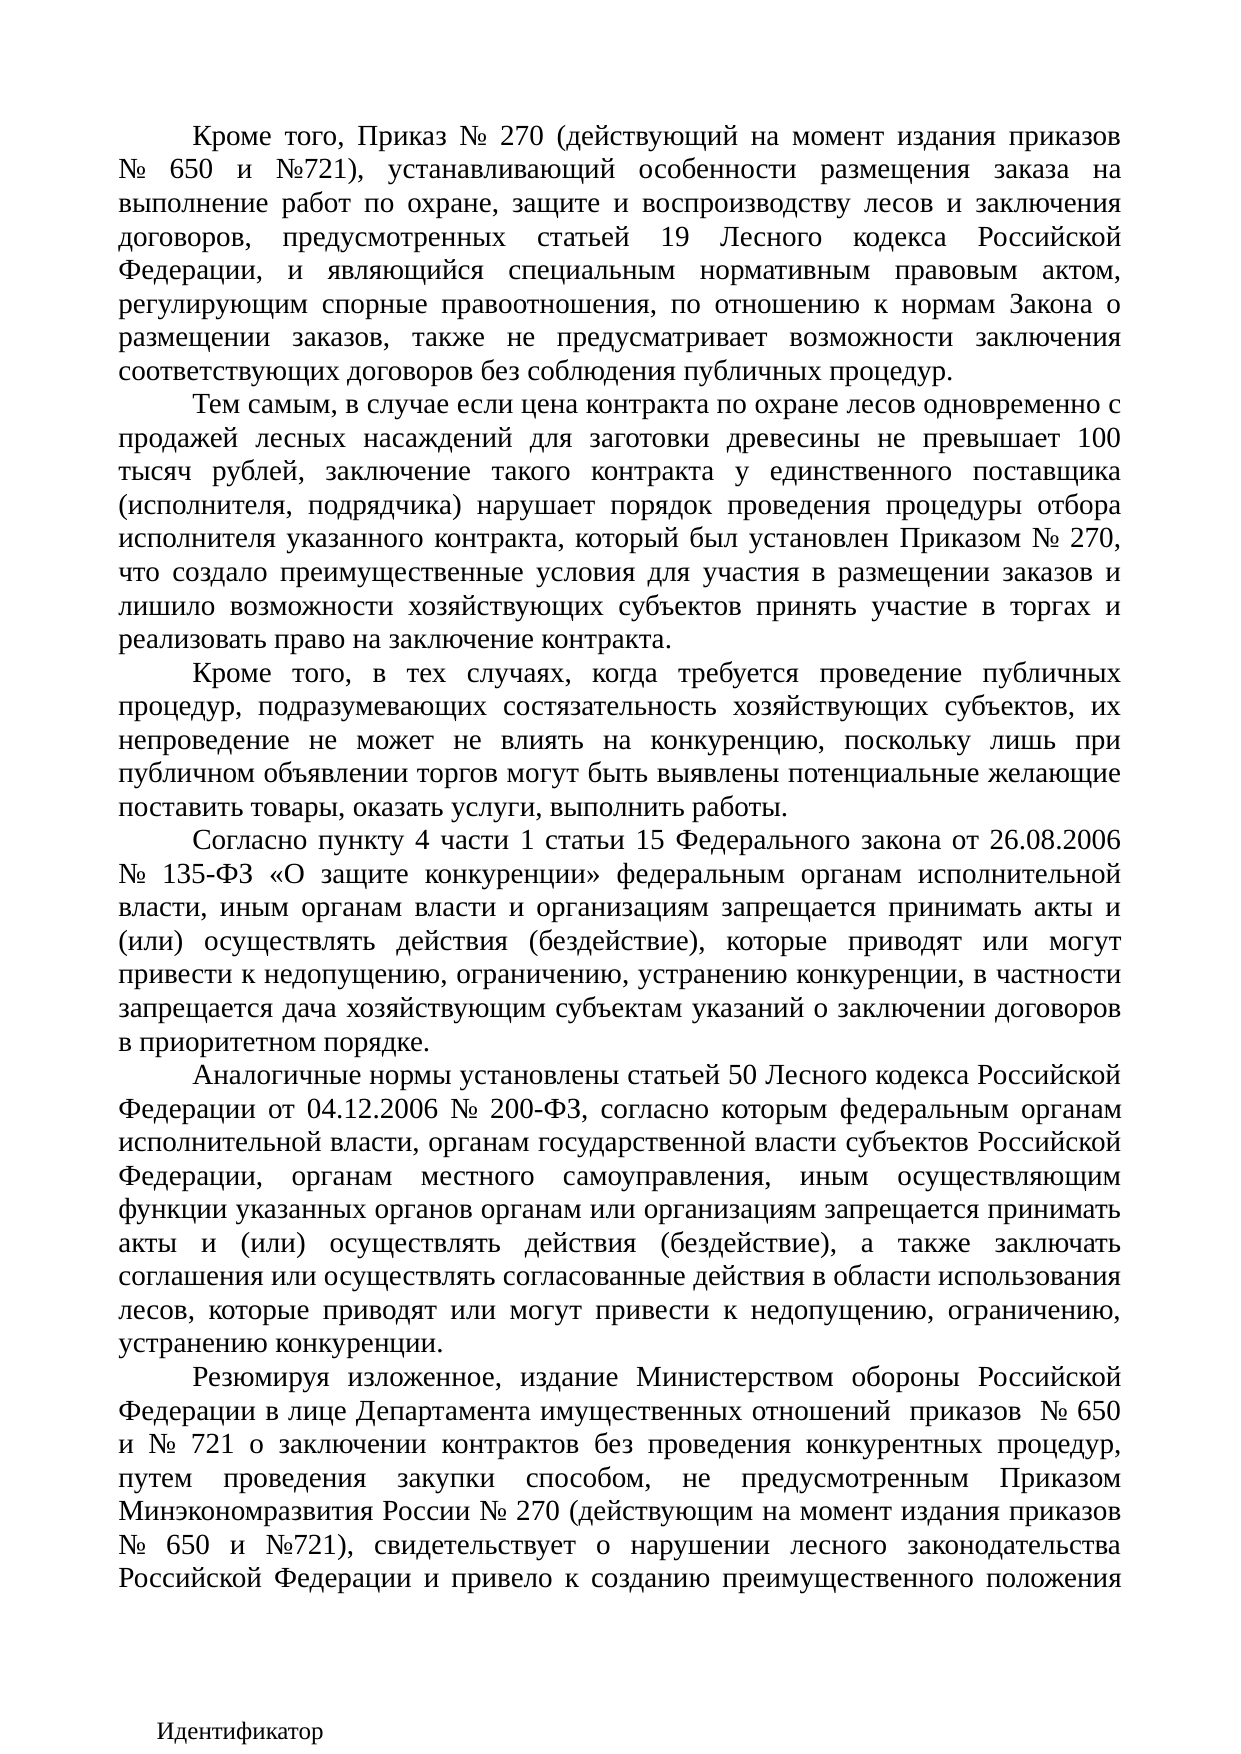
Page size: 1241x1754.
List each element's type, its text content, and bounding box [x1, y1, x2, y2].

text Кроме того, Приказ № 270 (действующий на момент издания приказов № 650 и №721), устанавливающий особенности размещения заказа на выполнение работ по охране, защите и воспроизводству лесов и заключения договоров, предусмотренных статьей 19 Лесного кодекса Российской Федерации, и являющийся специальным нормативным правовым актом, регулирующим спорные правоотношения, по отношению к нормам Закона о размещении заказов, также не предусматривает возможности заключения соответствующих договоров без соблюдения публичных процедур. [118, 118, 1122, 386]
text Резюмируя изложенное, издание Министерством обороны Российской Федерации в лице Департамента имущественных отношений приказов № 650 и № 721 о заключении контрактов без проведения конкурентных процедур, путем проведения закупки способом, не предусмотренным Приказом Минэкономразвития России № 270 (действующим на момент издания приказов № 650 и №721), свидетельствует о нарушении лесного законодательства Российской Федерации и привело к созданию преимущественного положения [118, 1359, 1122, 1594]
text Согласно пункту 4 части 1 статьи 15 Федерального закона от 26.08.2006 № 135-ФЗ «О защите конкуренции» федеральным органам исполнительной власти, иным органам власти и организациям запрещается принимать акты и (или) осуществлять действия (бездействие), которые приводят или могут привести к недопущению, ограничению, устранению конкуренции, в частности запрещается дача хозяйствующим субъектам указаний о заключении договоров в приоритетном порядке. [118, 822, 1122, 1057]
text Кроме того, в тех случаях, когда требуется проведение публичных процедур, подразумевающих состязательность хозяйствующих субъектов, их непроведение не может не влиять на конкуренцию, поскольку лишь при публичном объявлении торгов могут быть выявлены потенциальные желающие поставить товары, оказать услуги, выполнить работы. [118, 655, 1122, 822]
text Аналогичные нормы установлены статьей 50 Лесного кодекса Российской Федерации от 04.12.2006 № 200-ФЗ, согласно которым федеральным органам исполнительной власти, органам государственной власти субъектов Российской Федерации, органам местного самоуправления, иным осуществляющим функции указанных органов органам или организациям запрещается принимать акты и (или) осуществлять действия (бездействие), а также заключать соглашения или осуществлять согласованные действия в области использования лесов, которые приводят или могут привести к недопущению, ограничению, устранению конкуренции. [118, 1057, 1122, 1359]
text Тем самым, в случае если цена контракта по охране лесов одновременно с продажей лесных насаждений для заготовки древесины не превышает 100 тысяч рублей, заключение такого контракта у единственного поставщика (исполнителя, подрядчика) нарушает порядок проведения процедуры отбора исполнителя указанного контракта, который был установлен Приказом № 270, что создало преимущественные условия для участия в размещении заказов и лишило возможности хозяйствующих субъектов принять участие в торгах и реализовать право на заключение контракта. [118, 386, 1122, 655]
